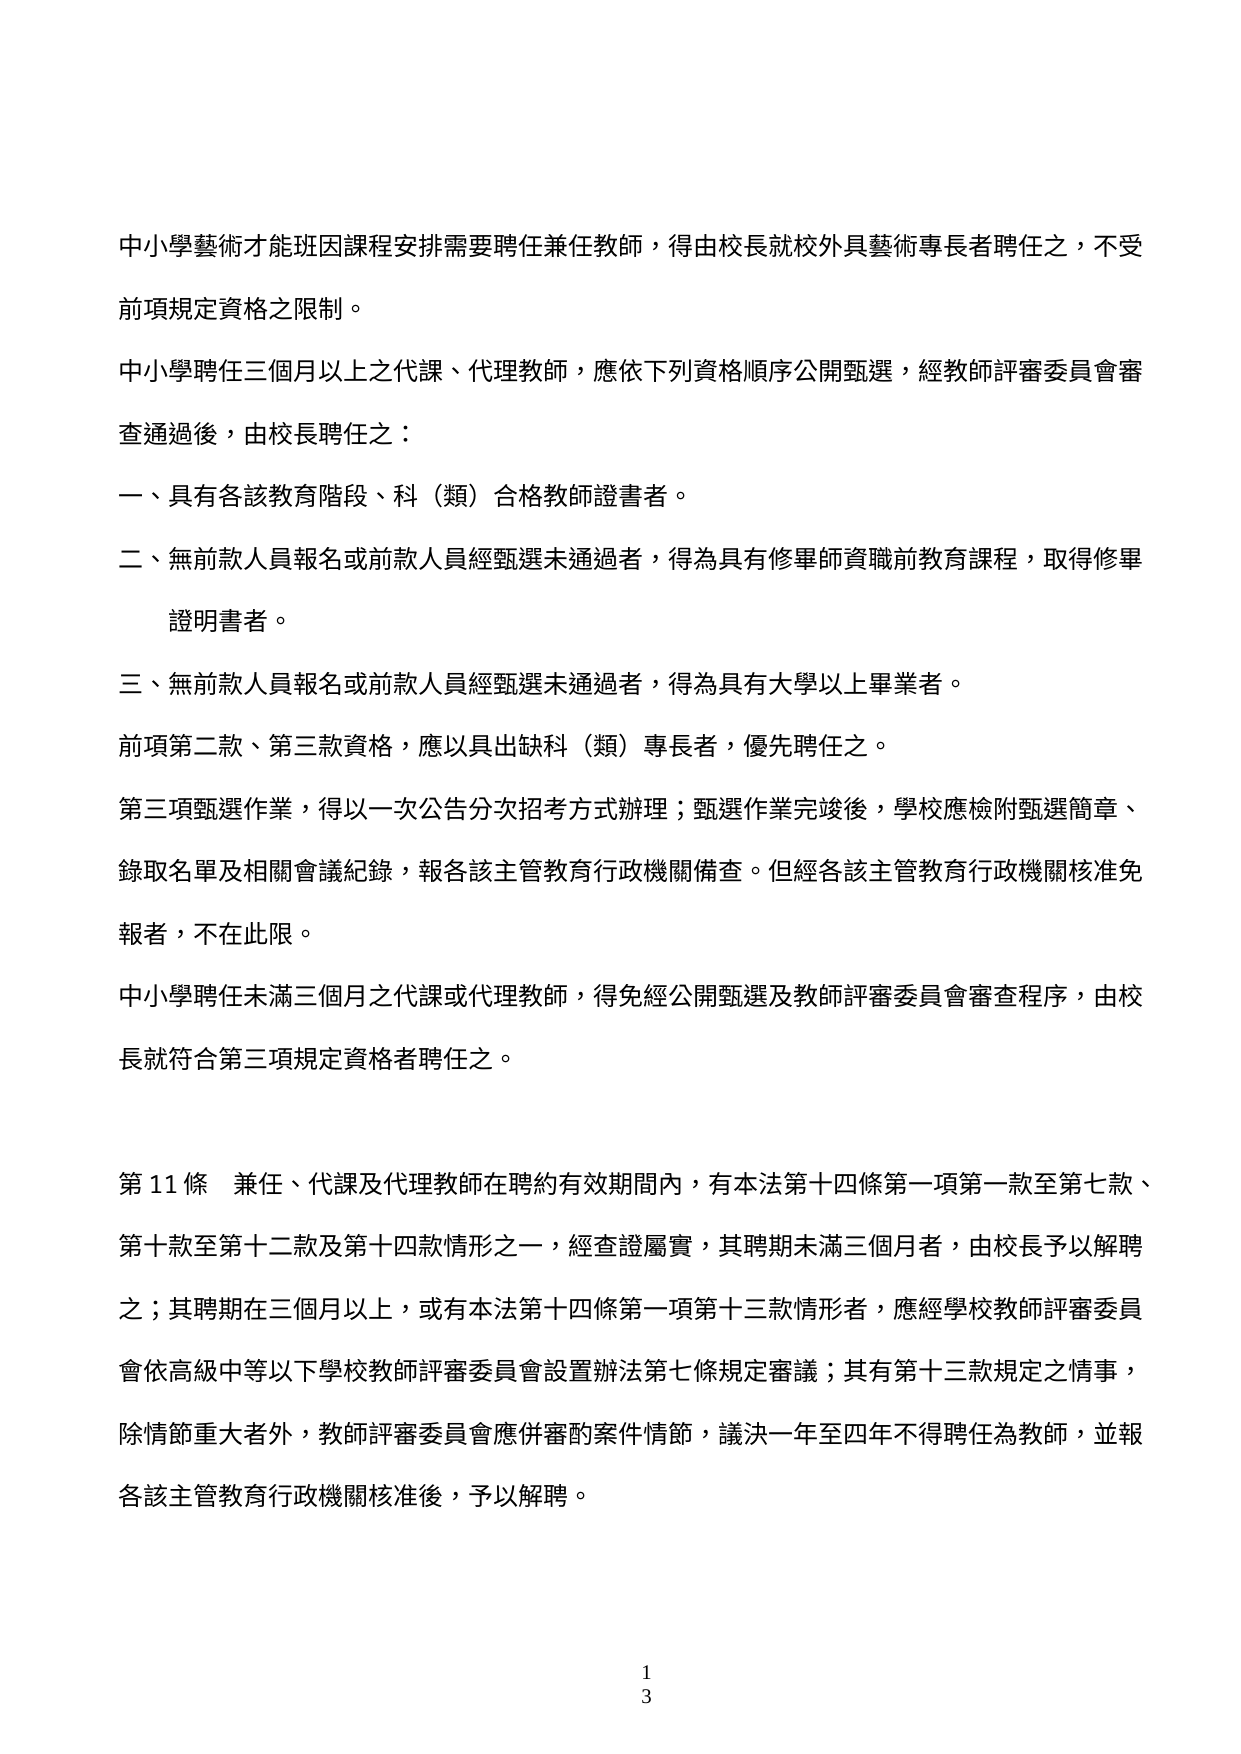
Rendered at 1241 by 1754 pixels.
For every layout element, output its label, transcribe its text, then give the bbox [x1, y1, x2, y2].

text 二、無前款人員報名或前款人員經甄選未通過者，得為具有修畢師資職前教育課程，取得修畢證明書者。 [118, 516, 1167, 641]
text 中小學藝術才能班因課程安排需要聘任兼任教師，得由校長就校外具藝術專長者聘任之，不受前項規定資格之限制。 [118, 203, 1167, 328]
text 前項第二款、第三款資格，應以具出缺科（類）專長者，優先聘任之。 [118, 703, 1167, 766]
text 第三項甄選作業，得以一次公告分次招考方式辦理；甄選作業完竣後，學校應檢附甄選簡章、錄取名單及相關會議紀錄，報各該主管教育行政機關備查。但經各該主管教育行政機關核准免報者，不在此限。 [118, 766, 1167, 953]
text 中小學聘任三個月以上之代課、代理教師，應依下列資格順序公開甄選，經教師評審委員會審查通過後，由校長聘任之： [118, 328, 1167, 453]
text 三、無前款人員報名或前款人員經甄選未通過者，得為具有大學以上畢業者。 [118, 641, 1167, 703]
text 中小學聘任未滿三個月之代課或代理教師，得免經公開甄選及教師評審委員會審查程序，由校長就符合第三項規定資格者聘任之。 [118, 953, 1167, 1078]
text 第11條 兼任、代課及代理教師在聘約有效期間內，有本法第十四條第一項第一款至第七款、第十款至第十二款及第十四款情形之一，經查證屬實，其聘期未滿三個月者，由校長予以解聘之；其聘期在三個月以上，或有本法第十四條第一項第十三款情形者，應經學校教師評審委員會依高級中等以下學校教師評審委員會設置辦法第七條規定審議；其有第十三款規定之情事，除情節重大者外，教師評審委員會應併審酌案件情節，議決一年至四年不得聘任為教師，並報各該主管教育行政機關核准後，予以解聘。 [118, 1141, 1167, 1516]
text 一、具有各該教育階段、科（類）合格教師證書者。 [118, 453, 1167, 516]
